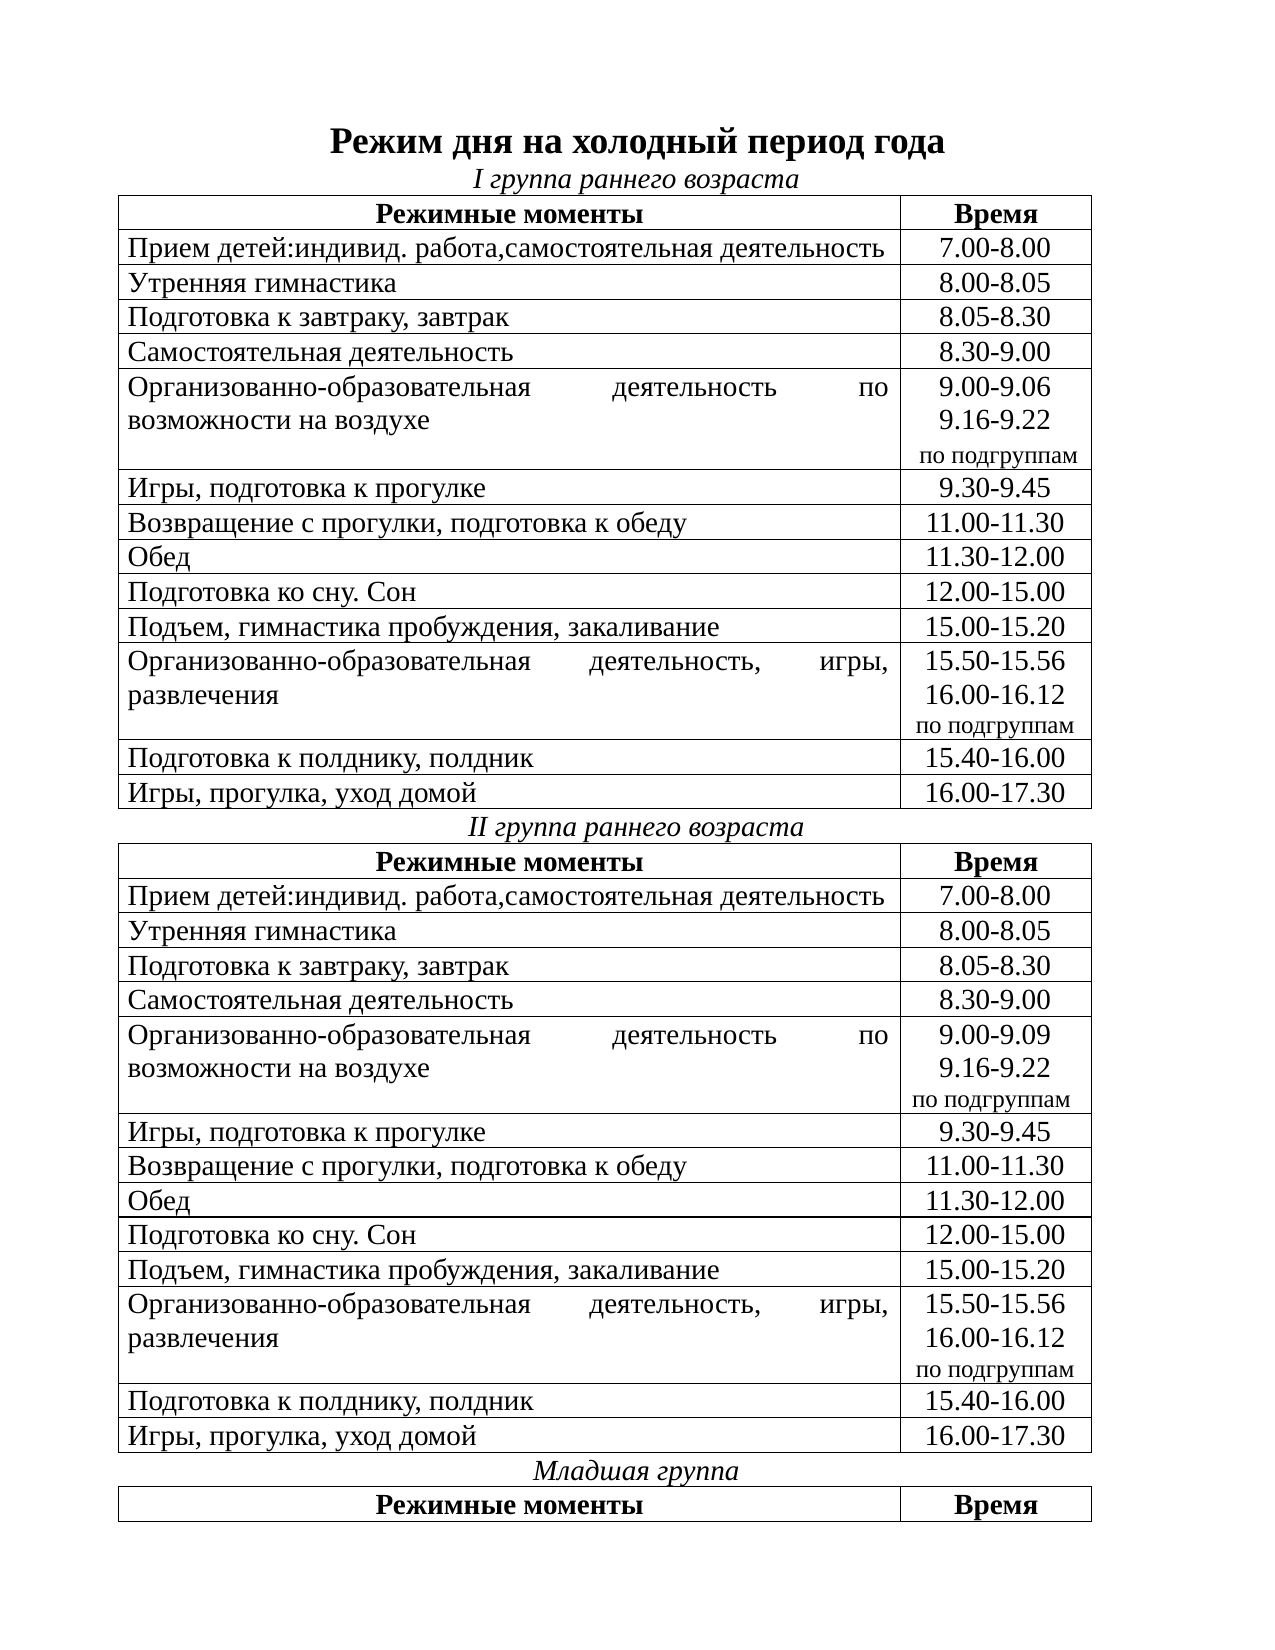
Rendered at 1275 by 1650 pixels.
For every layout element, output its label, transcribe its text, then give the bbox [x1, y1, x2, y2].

table_header Время [901, 844, 1091, 877]
table_header Время [901, 196, 1091, 229]
table_cell Подготовка к полднику, полдник [119, 740, 900, 774]
table_cell Игры, подготовка к прогулке [119, 1114, 900, 1147]
table_header Режимные моменты [119, 844, 900, 877]
table_cell 8.30-9.00 [901, 982, 1091, 1016]
table_cell 8.30-9.00 [901, 334, 1091, 368]
table_cell 11.00-11.30 [901, 505, 1091, 538]
table_header Время [901, 1487, 1091, 1521]
text Младшая группа [118, 1453, 1157, 1486]
table_cell Организованно-образовательная деятельность, игры, развлечения [119, 1287, 900, 1382]
table_cell 7.00-8.00 [901, 230, 1091, 264]
table_cell 8.05-8.30 [901, 300, 1091, 333]
table_cell 15.40-16.00 [901, 1384, 1091, 1417]
table_cell 15.50-15.56 16.00-16.12 по подгруппам [901, 643, 1091, 739]
table_cell 15.00-15.20 [901, 1252, 1091, 1286]
table_cell Самостоятельная деятельность [119, 334, 900, 368]
text I группа раннего возраста [118, 161, 1157, 195]
table_cell Игры, подготовка к прогулке [119, 470, 900, 504]
table_cell 12.00-15.00 [901, 1218, 1091, 1251]
table_cell Подготовка к завтраку, завтрак [119, 300, 900, 333]
table_cell Организованно-образовательная деятельность по возможности на воздухе [119, 1017, 900, 1113]
table_cell Подъем, гимнастика пробуждения, закаливание [119, 609, 900, 642]
table_cell 15.00-15.20 [901, 609, 1091, 642]
text II группа раннего возраста [118, 809, 1157, 843]
table_cell 8.00-8.05 [901, 913, 1091, 947]
table_cell 16.00-17.30 [901, 1418, 1091, 1452]
table_cell Подготовка ко сну. Сон [119, 574, 900, 608]
table_cell Подготовка ко сну. Сон [119, 1218, 900, 1251]
text Режим дня на холодный период года [118, 118, 1157, 161]
table_cell 11.30-12.00 [901, 1183, 1091, 1216]
table_cell Игры, прогулка, уход домой [119, 775, 900, 808]
table_cell 9.30-9.45 [901, 1114, 1091, 1147]
table_cell 9.00-9.09 9.16-9.22 по подгруппам [901, 1017, 1091, 1113]
table_cell 15.40-16.00 [901, 740, 1091, 774]
table_cell 11.30-12.00 [901, 540, 1091, 573]
table_cell 12.00-15.00 [901, 574, 1091, 608]
table_cell Подготовка к завтраку, завтрак [119, 948, 900, 981]
table_cell 7.00-8.00 [901, 879, 1091, 912]
table_cell 11.00-11.30 [901, 1148, 1091, 1182]
table_cell Организованно-образовательная деятельность по возможности на воздухе [119, 369, 900, 469]
table_cell Подготовка к полднику, полдник [119, 1384, 900, 1417]
table_cell Обед [119, 540, 900, 573]
table_cell Утренняя гимнастика [119, 265, 900, 298]
table_cell Прием детей:индивид. работа,самостоятельная деятельность [119, 879, 900, 912]
table_cell 9.00-9.06 9.16-9.22 по подгруппам [901, 369, 1091, 469]
table_header Режимные моменты [119, 1487, 900, 1521]
table_cell Самостоятельная деятельность [119, 982, 900, 1016]
table_cell 16.00-17.30 [901, 775, 1091, 808]
table_cell 8.00-8.05 [901, 265, 1091, 298]
table_cell Организованно-образовательная деятельность, игры, развлечения [119, 643, 900, 739]
table_cell 8.05-8.30 [901, 948, 1091, 981]
table_cell 15.50-15.56 16.00-16.12 по подгруппам [901, 1287, 1091, 1382]
table_cell 9.30-9.45 [901, 470, 1091, 504]
table_cell Утренняя гимнастика [119, 913, 900, 947]
table_cell Прием детей:индивид. работа,самостоятельная деятельность [119, 230, 900, 264]
table_cell Игры, прогулка, уход домой [119, 1418, 900, 1452]
table_cell Возвращение с прогулки, подготовка к обеду [119, 1148, 900, 1182]
table_cell Подъем, гимнастика пробуждения, закаливание [119, 1252, 900, 1286]
table_header Режимные моменты [119, 196, 900, 229]
table_cell Обед [119, 1183, 900, 1216]
table_cell Возвращение с прогулки, подготовка к обеду [119, 505, 900, 538]
